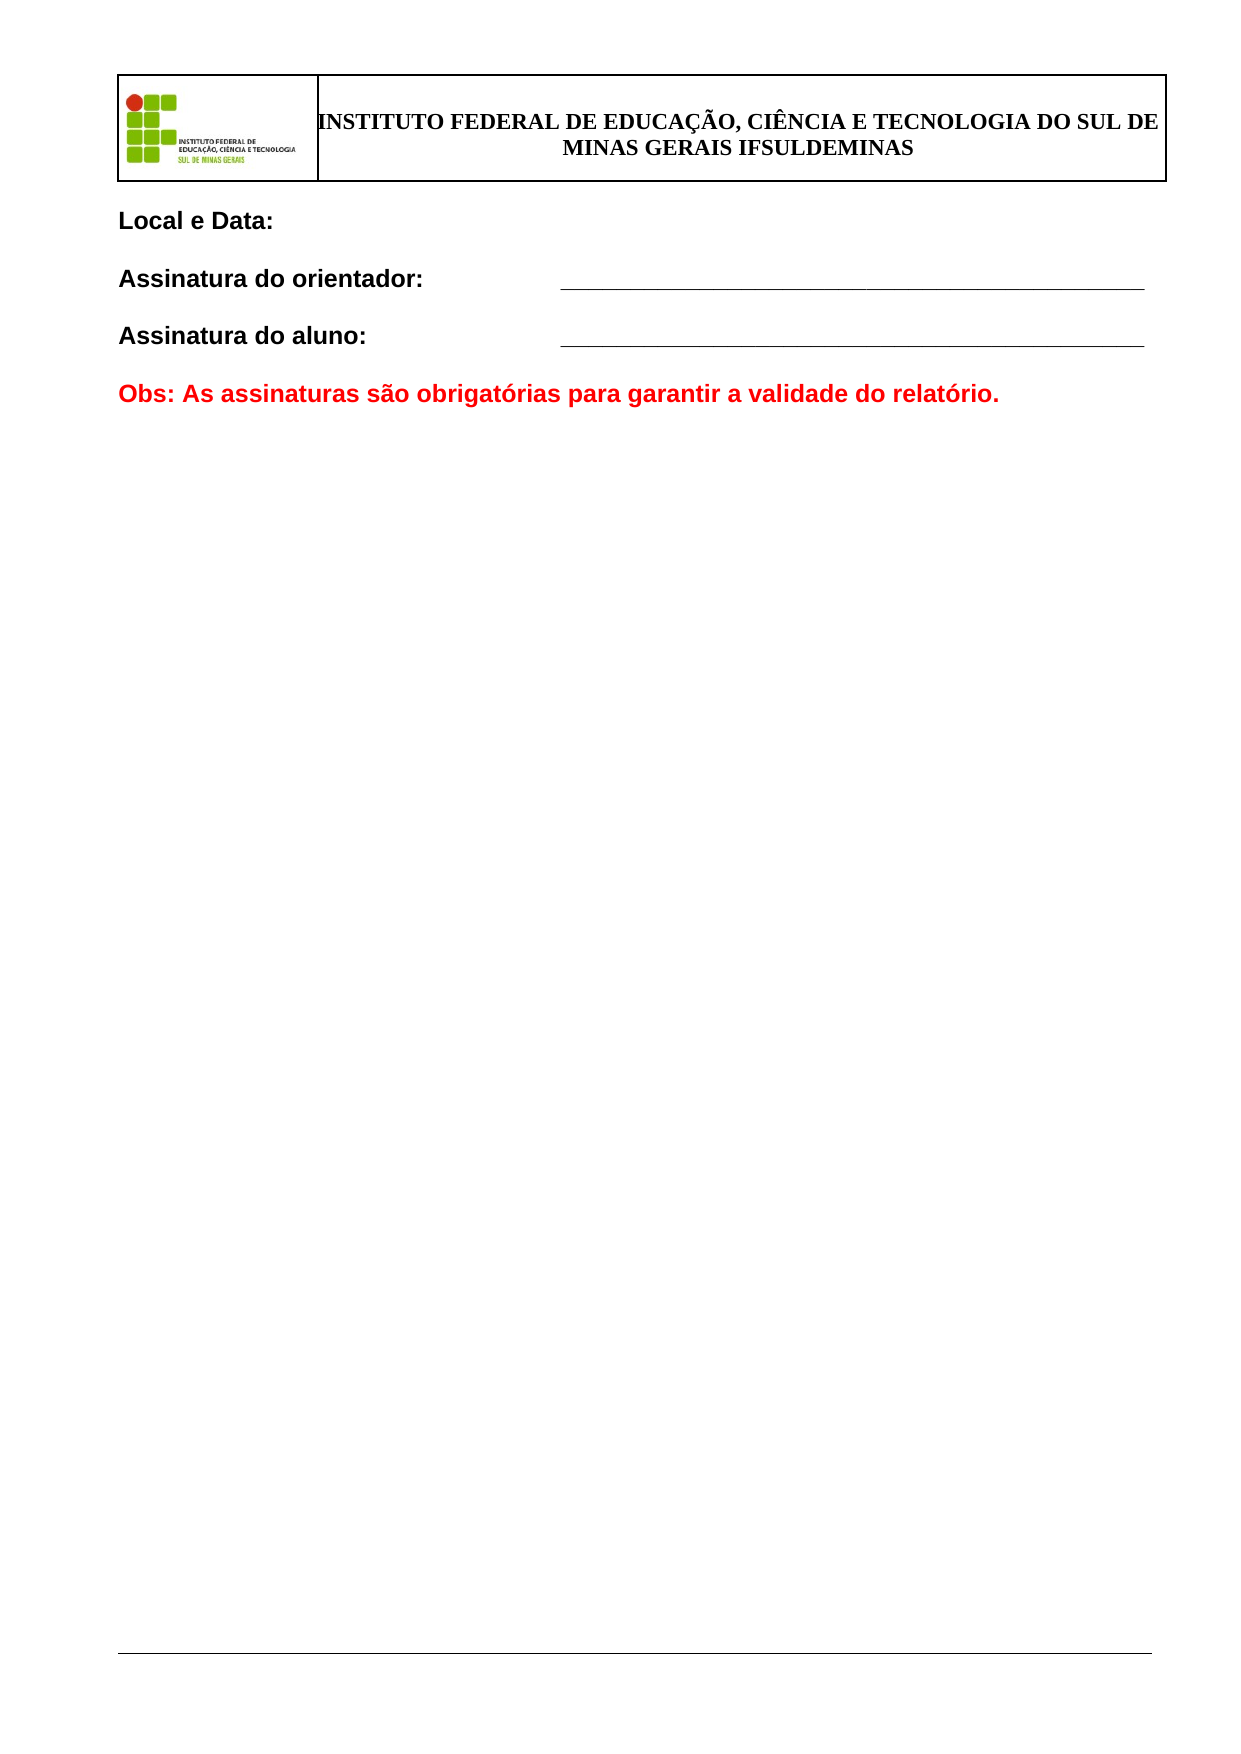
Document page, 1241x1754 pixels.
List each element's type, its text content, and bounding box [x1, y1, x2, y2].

text Obs: As assinaturas são obrigatórias para garantir a validade do relatório. [118, 379, 1152, 408]
text Assinatura do aluno: __________________________________________ [118, 321, 1152, 350]
picture [121, 86, 306, 170]
text Local e Data: [118, 206, 1152, 235]
text Assinatura do orientador: __________________________________________ [118, 264, 1152, 293]
